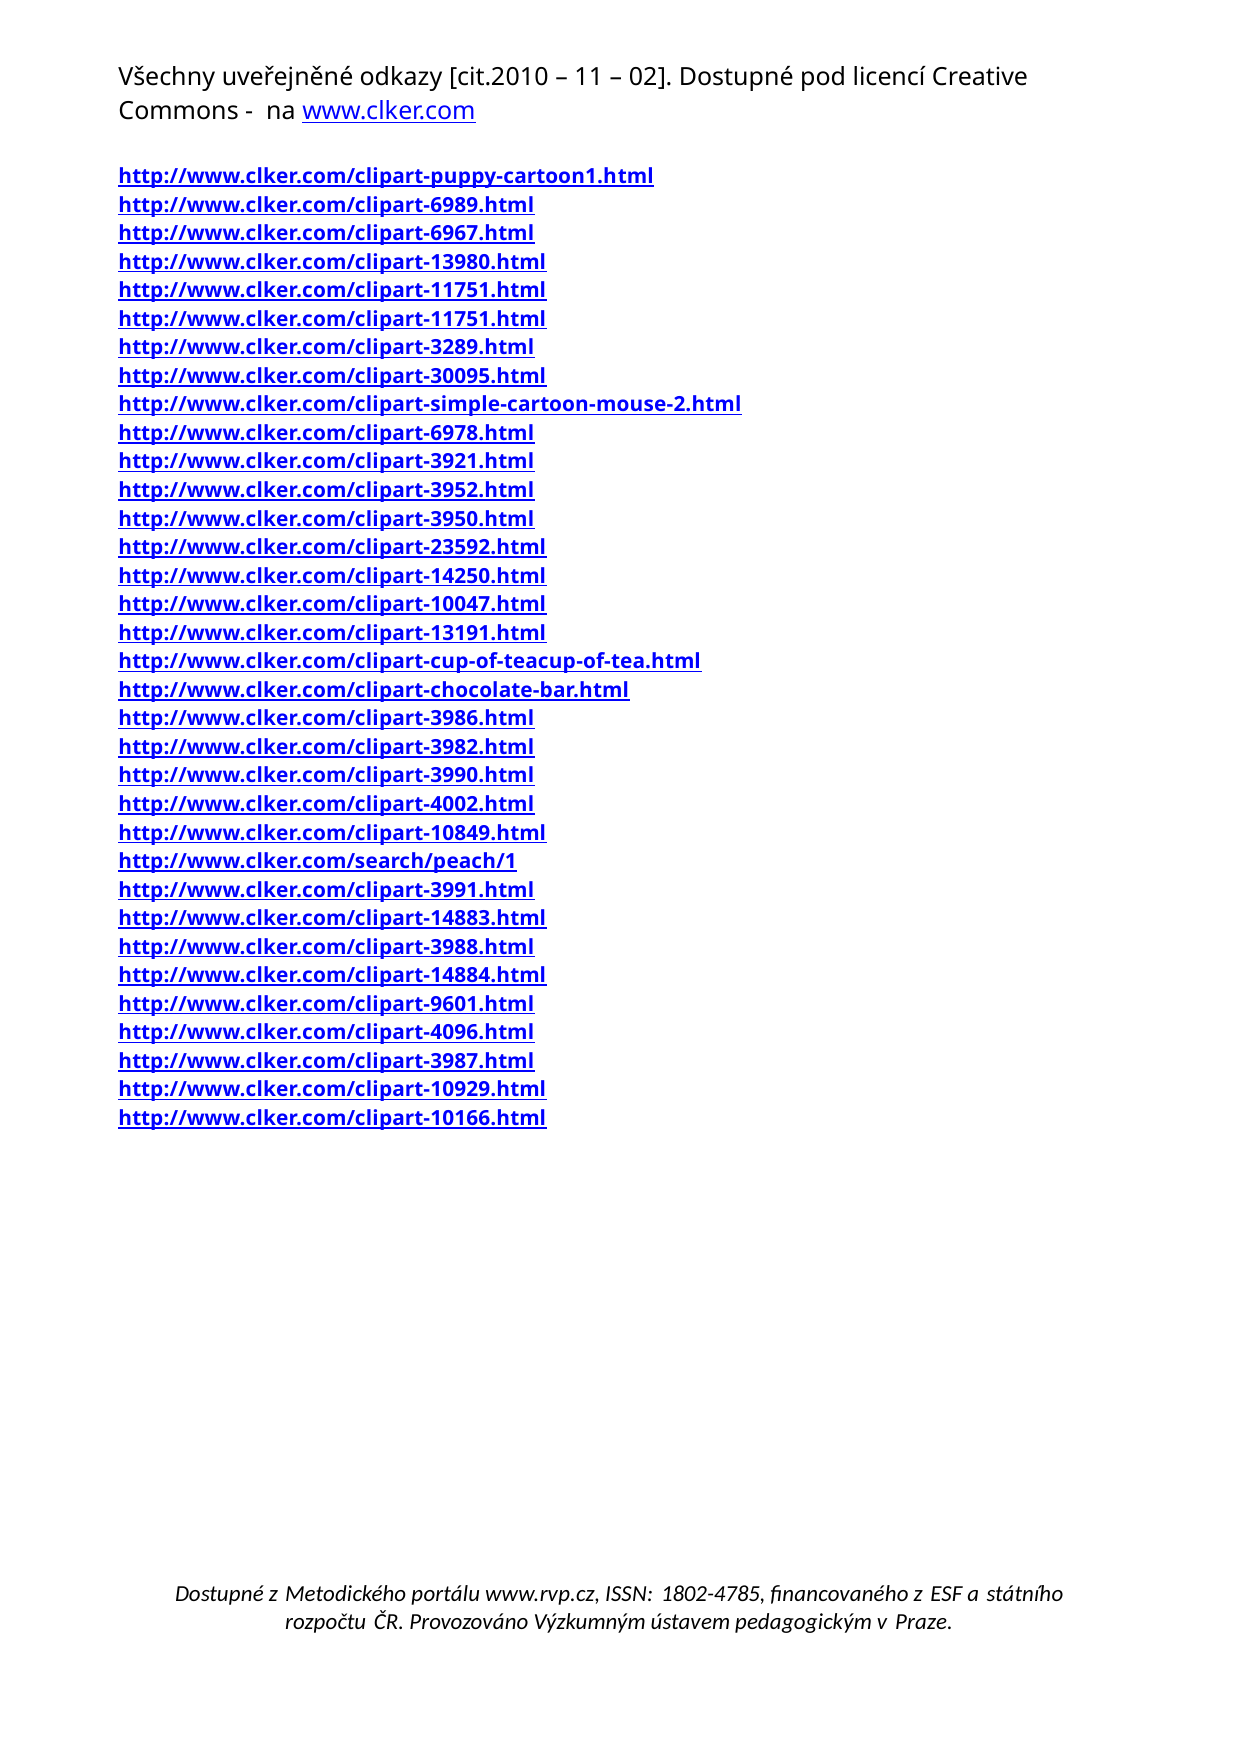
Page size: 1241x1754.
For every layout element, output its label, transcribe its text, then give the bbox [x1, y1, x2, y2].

text http://www.clker.com/clipart-10929.html [118, 1074, 1122, 1103]
text http://www.clker.com/clipart-3986.html [118, 703, 1122, 732]
text http://www.clker.com/clipart-6978.html [118, 418, 1122, 446]
text http://www.clker.com/clipart-3987.html [118, 1046, 1122, 1074]
text http://www.clker.com/clipart-11751.html [118, 275, 1122, 304]
text http://www.clker.com/clipart-23592.html [118, 532, 1122, 561]
text http://www.clker.com/clipart-3952.html [118, 475, 1122, 503]
text http://www.clker.com/search/peach/1 [118, 846, 1122, 874]
text http://www.clker.com/clipart-10849.html [118, 817, 1122, 846]
text http://www.clker.com/clipart-3950.html [118, 503, 1122, 532]
text http://www.clker.com/clipart-30095.html [118, 361, 1122, 389]
text Všechny uveřejněné odkazy [cit.2010 – 11 – 02]. Dostupné pod licencí Creative Commons - na www.clker.com [118, 59, 1122, 127]
text http://www.clker.com/clipart-6989.html [118, 189, 1122, 218]
text http://www.clker.com/clipart-3289.html [118, 332, 1122, 361]
text http://www.clker.com/clipart-3988.html [118, 932, 1122, 960]
text http://www.clker.com/clipart-14883.html [118, 903, 1122, 932]
text http://www.clker.com/clipart-10047.html [118, 589, 1122, 618]
text http://www.clker.com/clipart-puppy-cartoon1.html [118, 161, 1122, 189]
text http://www.clker.com/clipart-13980.html [118, 247, 1122, 275]
text http://www.clker.com/clipart-9601.html [118, 989, 1122, 1017]
text http://www.clker.com/clipart-13191.html [118, 618, 1122, 646]
text http://www.clker.com/clipart-4096.html [118, 1017, 1122, 1046]
text http://www.clker.com/clipart-6967.html [118, 218, 1122, 247]
text http://www.clker.com/clipart-chocolate-bar.html [118, 675, 1122, 703]
text http://www.clker.com/clipart-14250.html [118, 561, 1122, 589]
text http://www.clker.com/clipart-simple-cartoon-mouse-2.html [118, 389, 1122, 418]
text http://www.clker.com/clipart-3921.html [118, 446, 1122, 475]
text http://www.clker.com/clipart-10166.html [118, 1103, 1122, 1131]
text http://www.clker.com/clipart-3990.html [118, 760, 1122, 789]
text http://www.clker.com/clipart-3991.html [118, 874, 1122, 903]
text http://www.clker.com/clipart-cup-of-teacup-of-tea.html [118, 646, 1122, 675]
text http://www.clker.com/clipart-11751.html [118, 304, 1122, 332]
text http://www.clker.com/clipart-4002.html [118, 789, 1122, 817]
text http://www.clker.com/clipart-3982.html [118, 732, 1122, 760]
text http://www.clker.com/clipart-14884.html [118, 960, 1122, 989]
